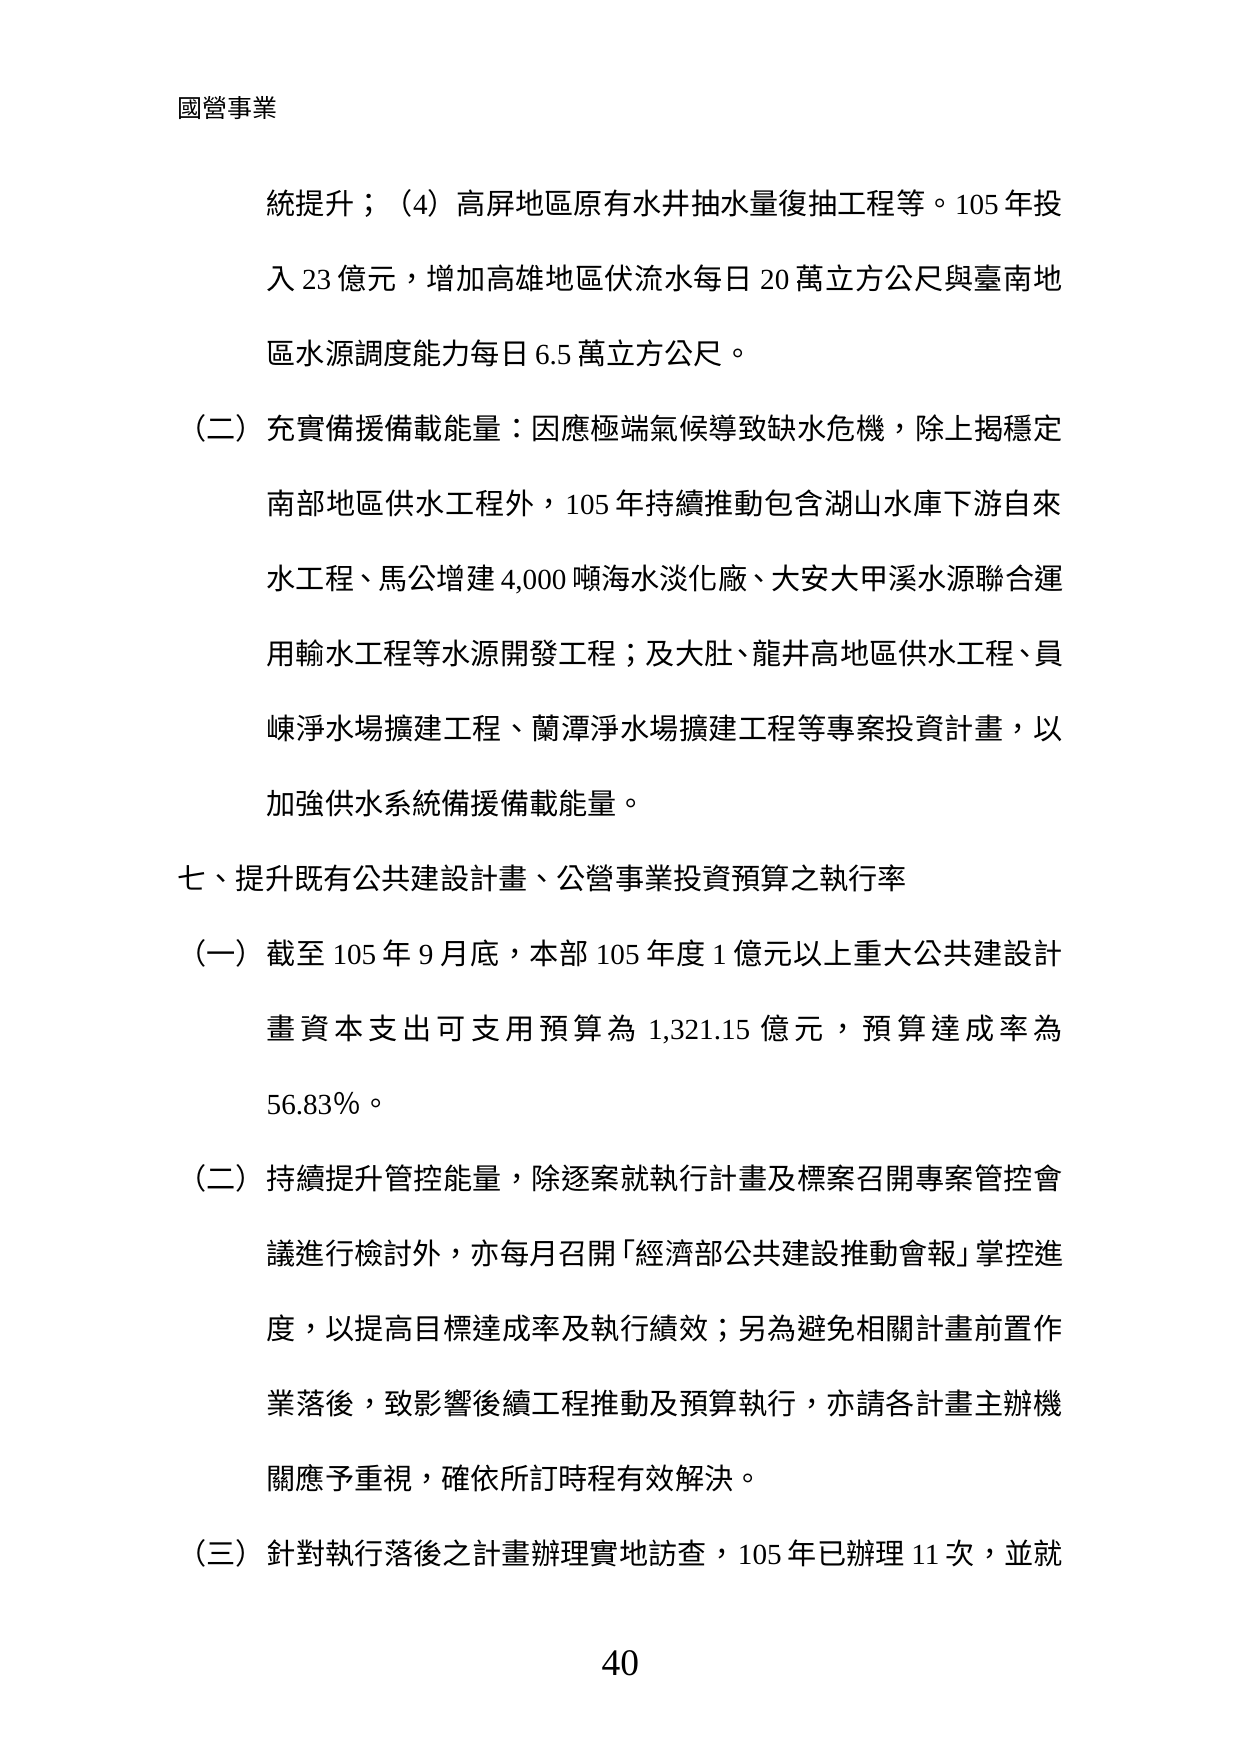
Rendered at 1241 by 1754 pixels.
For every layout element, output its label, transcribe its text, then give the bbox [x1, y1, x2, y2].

list 針對執行落後之計畫辦理實地訪查，105年已辦理11次，並就 [177, 1514, 1063, 1589]
list 持續提升管控能量，除逐案就執行計畫及標案召開專案管控會議進行檢討外，亦每月召開「經濟部公共建設推動會報」掌控進度，以提高目標達成率及執行績效；另為避免相關計畫前置作業落後，致影響後續工程推動及預算執行，亦請各計畫主辦機關應予重視，確依所訂時程有效解決。 [177, 1139, 1063, 1514]
list 截至105年9月底，本部105年度1億元以上重大公共建設計畫資本支出可支用預算為1,321.15億元，預算達成率為56.83％。 [177, 914, 1063, 1139]
list 充實備援備載能量：因應極端氣候導致缺水危機，除上揭穩定南部地區供水工程外，105年持續推動包含湖山水庫下游自來水工程、馬公增建4,000噸海水淡化廠、大安大甲溪水源聯合運用輸水工程等水源開發工程；及大肚、龍井高地區供水工程、員崠淨水場擴建工程、蘭潭淨水場擴建工程等專案投資計畫，以加強供水系統備援備載能量。 [177, 389, 1063, 839]
text 七、提升既有公共建設計畫、公營事業投資預算之執行率 [177, 839, 1063, 914]
list 穩定南部供水：台水公司依「曾文南化烏山頭水庫治理及穩定南部地區供水計畫」，辦理（1）南化水庫集水區保育治理；（2）南化水庫設施更新改善及淤積處理；（3）調度及備援系統提升；（4）高屏地區原有水井抽水量復抽工程等。105年投入23億元，增加高雄地區伏流水每日20萬立方公尺與臺南地區水源調度能力每日6.5萬立方公尺。 [177, 164, 1063, 389]
